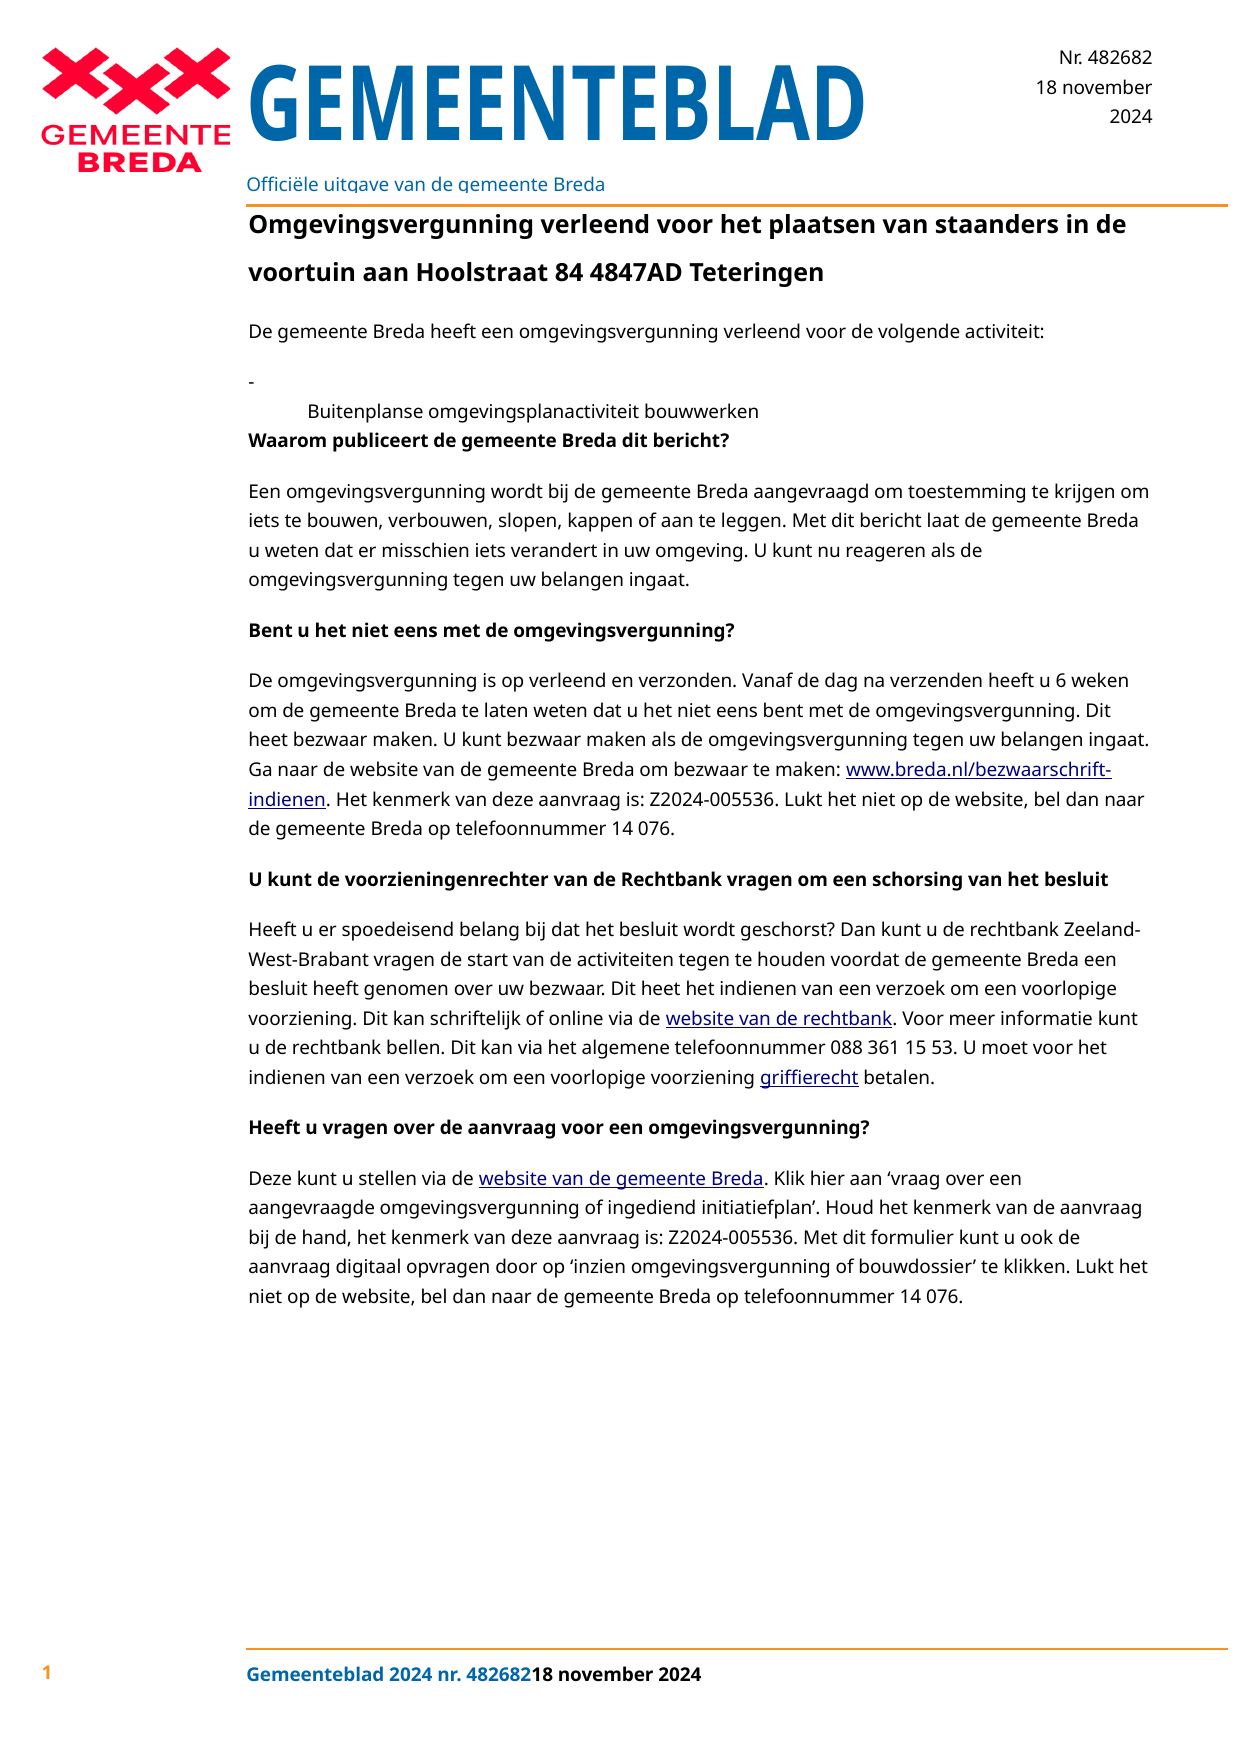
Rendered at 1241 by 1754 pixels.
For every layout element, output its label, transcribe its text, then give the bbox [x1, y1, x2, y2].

text Deze kunt u stellen via de website van de gemeente Breda. Klik hier aan ‘vraag over een aangevraagde omgevingsvergunning of ingediend initiatiefplan’. Houd het kenmerk van de aanvraag bij de hand, het kenmerk van deze aanvraag is: Z2024-005536. Met dit formulier kunt u ook de aanvraag digitaal opvragen door op ‘inzien omgevingsvergunning of bouwdossier’ te klikken. Lukt het niet op de website, bel dan naar de gemeente Breda op telefoonnummer 14 076. [248, 1165, 1152, 1309]
text De omgevingsvergunning is op verleend en verzonden. Vanaf de dag na verzenden heeft u 6 weken om de gemeente Breda te laten weten dat u het niet eens bent met de omgevingsvergunning. Dit heet bezwaar maken. U kunt bezwaar maken als de omgevingsvergunning tegen uw belangen ingaat. Ga naar de website van de gemeente Breda om bezwaar te maken: www.breda.nl/bezwaarschrift-indienen. Het kenmerk van deze aanvraag is: Z2024-005536. Lukt het niet op de website, bel dan naar de gemeente Breda op telefoonnummer 14 076. [248, 667, 1152, 841]
picture [41, 47, 231, 172]
list Buitenplanse omgevingsplanactiviteit bouwwerken [248, 398, 1152, 424]
text De gemeente Breda heeft een omgevingsvergunning verleend voor de volgende activiteit: [248, 318, 1152, 344]
text U kunt de voorzieningenrechter van de Rechtbank vragen om een schorsing van het besluit [248, 866, 1152, 892]
text Een omgevingsvergunning wordt bij de gemeente Breda aangevraagd om toestemming te krijgen om iets te bouwen, verbouwen, slopen, kappen of aan te leggen. Met dit bericht laat de gemeente Breda u weten dat er misschien iets verandert in uw omgeving. U kunt nu reageren als de omgevingsvergunning tegen uw belangen ingaat. [248, 478, 1152, 592]
text Waarom publiceert de gemeente Breda dit bericht? [248, 427, 1152, 453]
text Bent u het niet eens met de omgevingsvergunning? [248, 617, 1152, 643]
text Heeft u vragen over de aanvraag voor een omgevingsvergunning? [248, 1114, 1152, 1140]
text Heeft u er spoedeisend belang bij dat het besluit wordt geschorst? Dan kunt u de rechtbank Zeeland-West-Brabant vragen de start van de activiteiten tegen te houden voordat de gemeente Breda een besluit heeft genomen over uw bezwaar. Dit heet het indienen van een verzoek om een voorlopige voorziening. Dit kan schriftelijk of online via de website van de rechtbank. Voor meer informatie kunt u de rechtbank bellen. Dit kan via het algemene telefoonnummer 088 361 15 53. U moet voor het indienen van een verzoek om een voorlopige voorziening griffierecht betalen. [248, 916, 1152, 1090]
text Omgevingsvergunning verleend voor het plaatsen van staanders in de voortuin aan Hoolstraat 84 4847AD Teteringen [248, 207, 1152, 288]
